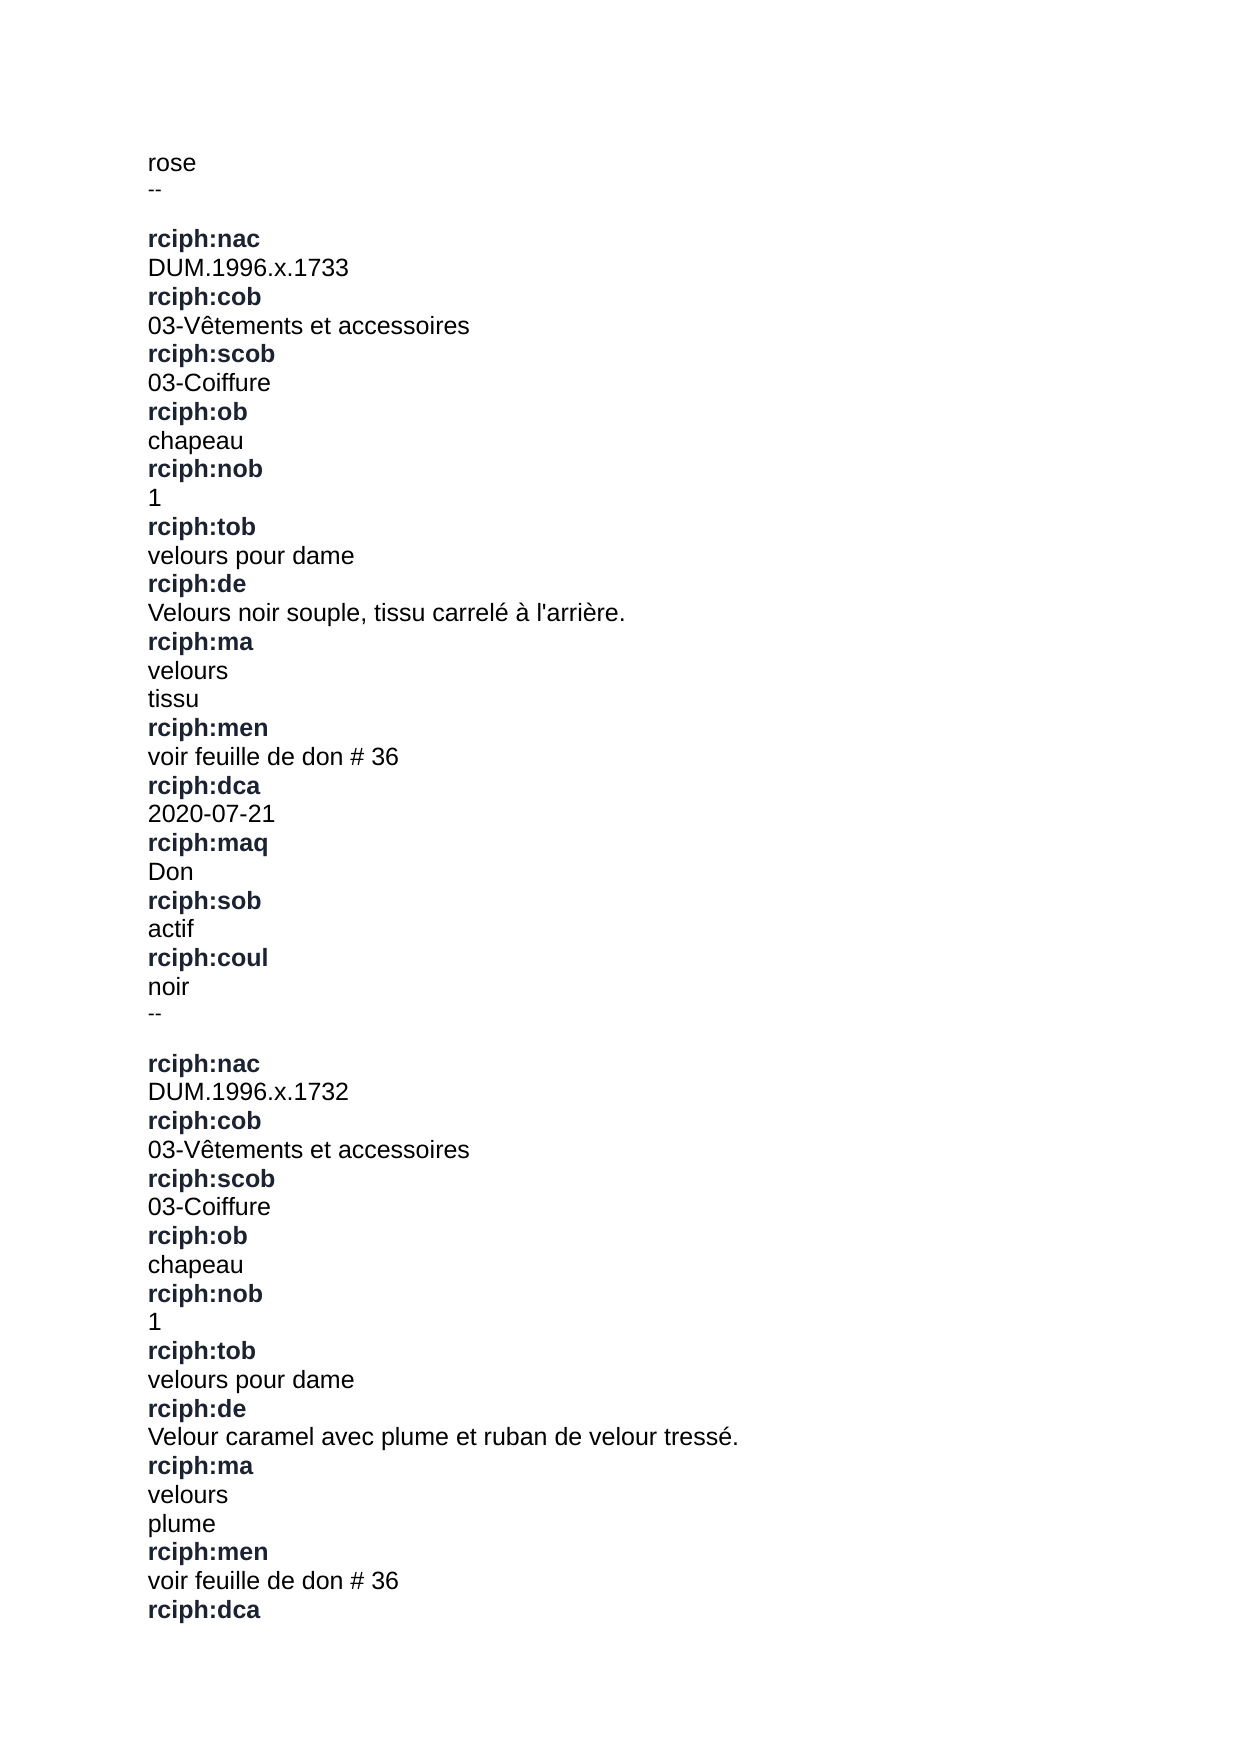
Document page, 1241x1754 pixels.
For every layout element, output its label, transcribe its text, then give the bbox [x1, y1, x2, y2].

text rciph:ma [148, 1451, 1092, 1480]
text voir feuille de don # 36 [148, 742, 1092, 771]
text Don [148, 857, 1092, 886]
text -- [148, 1001, 1092, 1024]
text rciph:cob [148, 1106, 1092, 1135]
text Velour caramel avec plume et ruban de velour tressé. [148, 1422, 1092, 1451]
text velours [148, 656, 1092, 684]
text 03-Coiffure [148, 1192, 1092, 1221]
text rciph:dca [148, 1595, 1092, 1623]
text voir feuille de don # 36 [148, 1566, 1092, 1595]
text rciph:ma [148, 627, 1092, 656]
text DUM.1996.x.1733 [148, 253, 1092, 282]
text rciph:nob [148, 454, 1092, 483]
text rciph:men [148, 713, 1092, 742]
text rciph:scob [148, 1163, 1092, 1192]
text rciph:sob [148, 886, 1092, 914]
text Velours noir souple, tissu carrelé à l'arrière. [148, 598, 1092, 627]
text rciph:cob [148, 282, 1092, 311]
text rciph:maq [148, 828, 1092, 857]
text rciph:men [148, 1537, 1092, 1566]
text tissu [148, 684, 1092, 713]
text 1 [148, 1307, 1092, 1336]
text rciph:ob [148, 1221, 1092, 1250]
text rciph:coul [148, 943, 1092, 972]
text velours pour dame [148, 541, 1092, 569]
text rciph:nob [148, 1278, 1092, 1307]
text velours [148, 1480, 1092, 1508]
text 03-Coiffure [148, 368, 1092, 397]
text rciph:de [148, 569, 1092, 598]
text rciph:tob [148, 512, 1092, 541]
text rciph:nac [148, 224, 1092, 253]
text rciph:nac [148, 1048, 1092, 1077]
text rciph:dca [148, 771, 1092, 799]
text -- [148, 176, 1092, 200]
text actif [148, 914, 1092, 943]
text rose [148, 148, 1092, 176]
text rciph:scob [148, 339, 1092, 368]
text velours pour dame [148, 1365, 1092, 1393]
text chapeau [148, 426, 1092, 454]
text rciph:de [148, 1393, 1092, 1422]
text plume [148, 1508, 1092, 1537]
text rciph:ob [148, 397, 1092, 426]
text chapeau [148, 1250, 1092, 1278]
text noir [148, 972, 1092, 1001]
text DUM.1996.x.1732 [148, 1077, 1092, 1106]
text 03-Vêtements et accessoires [148, 311, 1092, 339]
text 1 [148, 483, 1092, 512]
text 03-Vêtements et accessoires [148, 1135, 1092, 1163]
text rciph:tob [148, 1336, 1092, 1365]
text 2020-07-21 [148, 799, 1092, 828]
